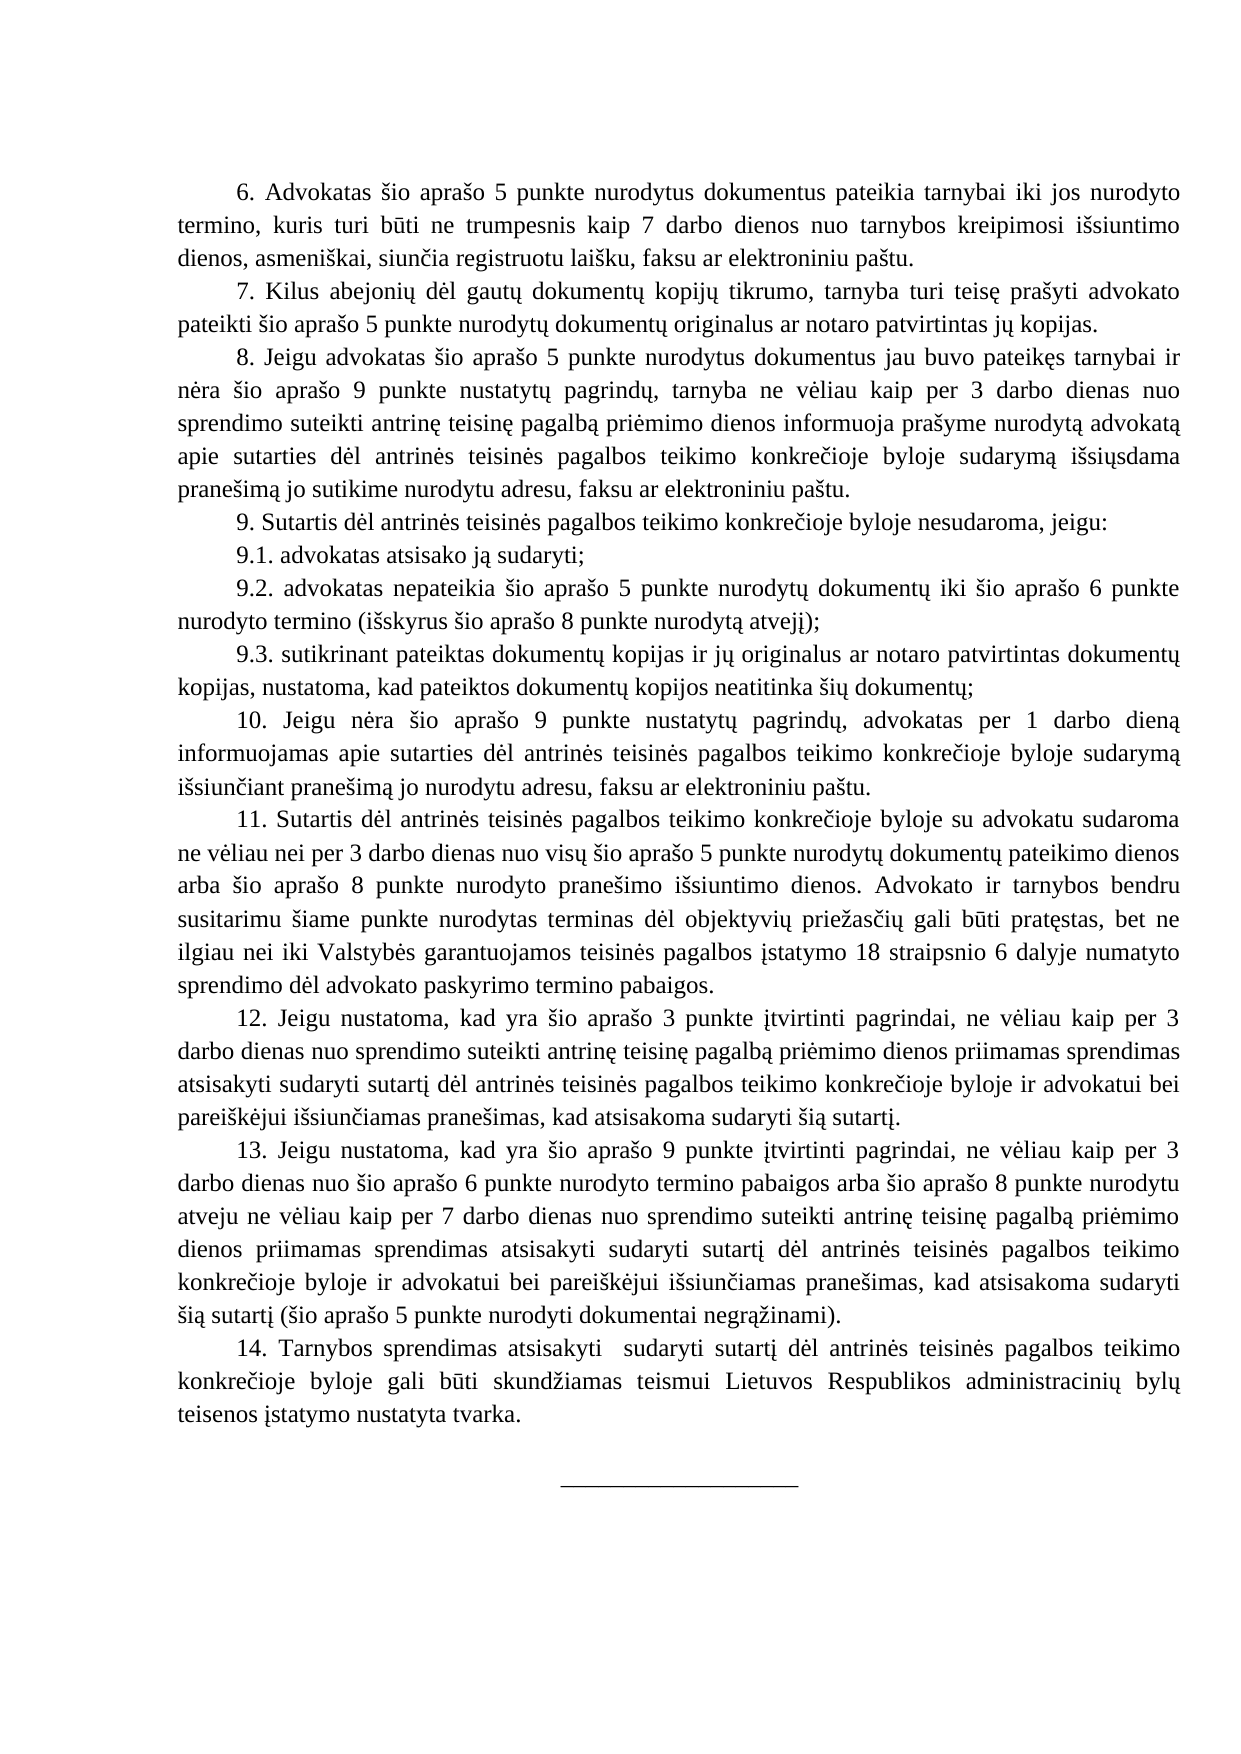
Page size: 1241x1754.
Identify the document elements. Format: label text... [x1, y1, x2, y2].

text ___________________ [177, 1461, 1107, 1489]
text 13. Jeigu nustatoma, kad yra šio aprašo 9 punkte įtvirtinti pagrindai, ne vėliau kaip per 3 darbo dienas nuo šio aprašo 6 punkte nurodyto termino pabaigos arba šio aprašo 8 punkte nurodytu atveju ne vėliau kaip per 7 darbo dienas nuo sprendimo suteikti antrinę teisinę pagalbą priėmimo dienos priimamas sprendimas atsisakyti sudaryti sutartį dėl antrinės teisinės pagalbos teikimo konkrečioje byloje ir advokatui bei pareiškėjui išsiunčiamas pranešimas, kad atsisakoma sudaryti šią sutartį (šio aprašo 5 punkte nurodyti dokumentai negrąžinami). [177, 1135, 1181, 1329]
text 9. Sutartis dėl antrinės teisinės pagalbos teikimo konkrečioje byloje nesudaroma, jeigu: [177, 507, 1181, 536]
text 9.1. advokatas atsisako ją sudaryti; [177, 540, 1181, 569]
text 9.3. sutikrinant pateiktas dokumentų kopijas ir jų originalus ar notaro patvirtintas dokumentų kopijas, nustatoma, kad pateiktos dokumentų kopijos neatitinka šių dokumentų; [177, 639, 1181, 701]
text 9.2. advokatas nepateikia šio aprašo 5 punkte nurodytų dokumentų iki šio aprašo 6 punkte nurodyto termino (išskyrus šio aprašo 8 punkte nurodytą atvejį); [177, 573, 1181, 635]
text 14. Tarnybos sprendimas atsisakyti sudaryti sutartį dėl antrinės teisinės pagalbos teikimo konkrečioje byloje gali būti skundžiamas teismui Lietuvos Respublikos administracinių bylų teisenos įstatymo nustatyta tvarka. [177, 1333, 1181, 1428]
text 6. Advokatas šio aprašo 5 punkte nurodytus dokumentus pateikia tarnybai iki jos nurodyto termino, kuris turi būti ne trumpesnis kaip 7 darbo dienos nuo tarnybos kreipimosi išsiuntimo dienos, asmeniškai, siunčia registruotu laišku, faksu ar elektroniniu paštu. [177, 177, 1181, 272]
text 7. Kilus abejonių dėl gautų dokumentų kopijų tikrumo, tarnyba turi teisę prašyti advokato pateikti šio aprašo 5 punkte nurodytų dokumentų originalus ar notaro patvirtintas jų kopijas. [177, 276, 1181, 338]
text 12. Jeigu nustatoma, kad yra šio aprašo 3 punkte įtvirtinti pagrindai, ne vėliau kaip per 3 darbo dienas nuo sprendimo suteikti antrinę teisinę pagalbą priėmimo dienos priimamas sprendimas atsisakyti sudaryti sutartį dėl antrinės teisinės pagalbos teikimo konkrečioje byloje ir advokatui bei pareiškėjui išsiunčiamas pranešimas, kad atsisakoma sudaryti šią sutartį. [177, 1003, 1181, 1131]
text 8. Jeigu advokatas šio aprašo 5 punkte nurodytus dokumentus jau buvo pateikęs tarnybai ir nėra šio aprašo 9 punkte nustatytų pagrindų, tarnyba ne vėliau kaip per 3 darbo dienas nuo sprendimo suteikti antrinę teisinę pagalbą priėmimo dienos informuoja prašyme nurodytą advokatą apie sutarties dėl antrinės teisinės pagalbos teikimo konkrečioje byloje sudarymą išsiųsdama pranešimą jo sutikime nurodytu adresu, faksu ar elektroniniu paštu. [177, 342, 1181, 503]
text 11. Sutartis dėl antrinės teisinės pagalbos teikimo konkrečioje byloje su advokatu sudaroma ne vėliau nei per 3 darbo dienas nuo visų šio aprašo 5 punkte nurodytų dokumentų pateikimo dienos arba šio aprašo 8 punkte nurodyto pranešimo išsiuntimo dienos. Advokato ir tarnybos bendru susitarimu šiame punkte nurodytas terminas dėl objektyvių priežasčių gali būti pratęstas, bet ne ilgiau nei iki Valstybės garantuojamos teisinės pagalbos įstatymo 18 straipsnio 6 dalyje numatyto sprendimo dėl advokato paskyrimo termino pabaigos. [177, 804, 1181, 998]
text 10. Jeigu nėra šio aprašo 9 punkte nustatytų pagrindų, advokatas per 1 darbo dieną informuojamas apie sutarties dėl antrinės teisinės pagalbos teikimo konkrečioje byloje sudarymą išsiunčiant pranešimą jo nurodytu adresu, faksu ar elektroniniu paštu. [177, 706, 1181, 800]
